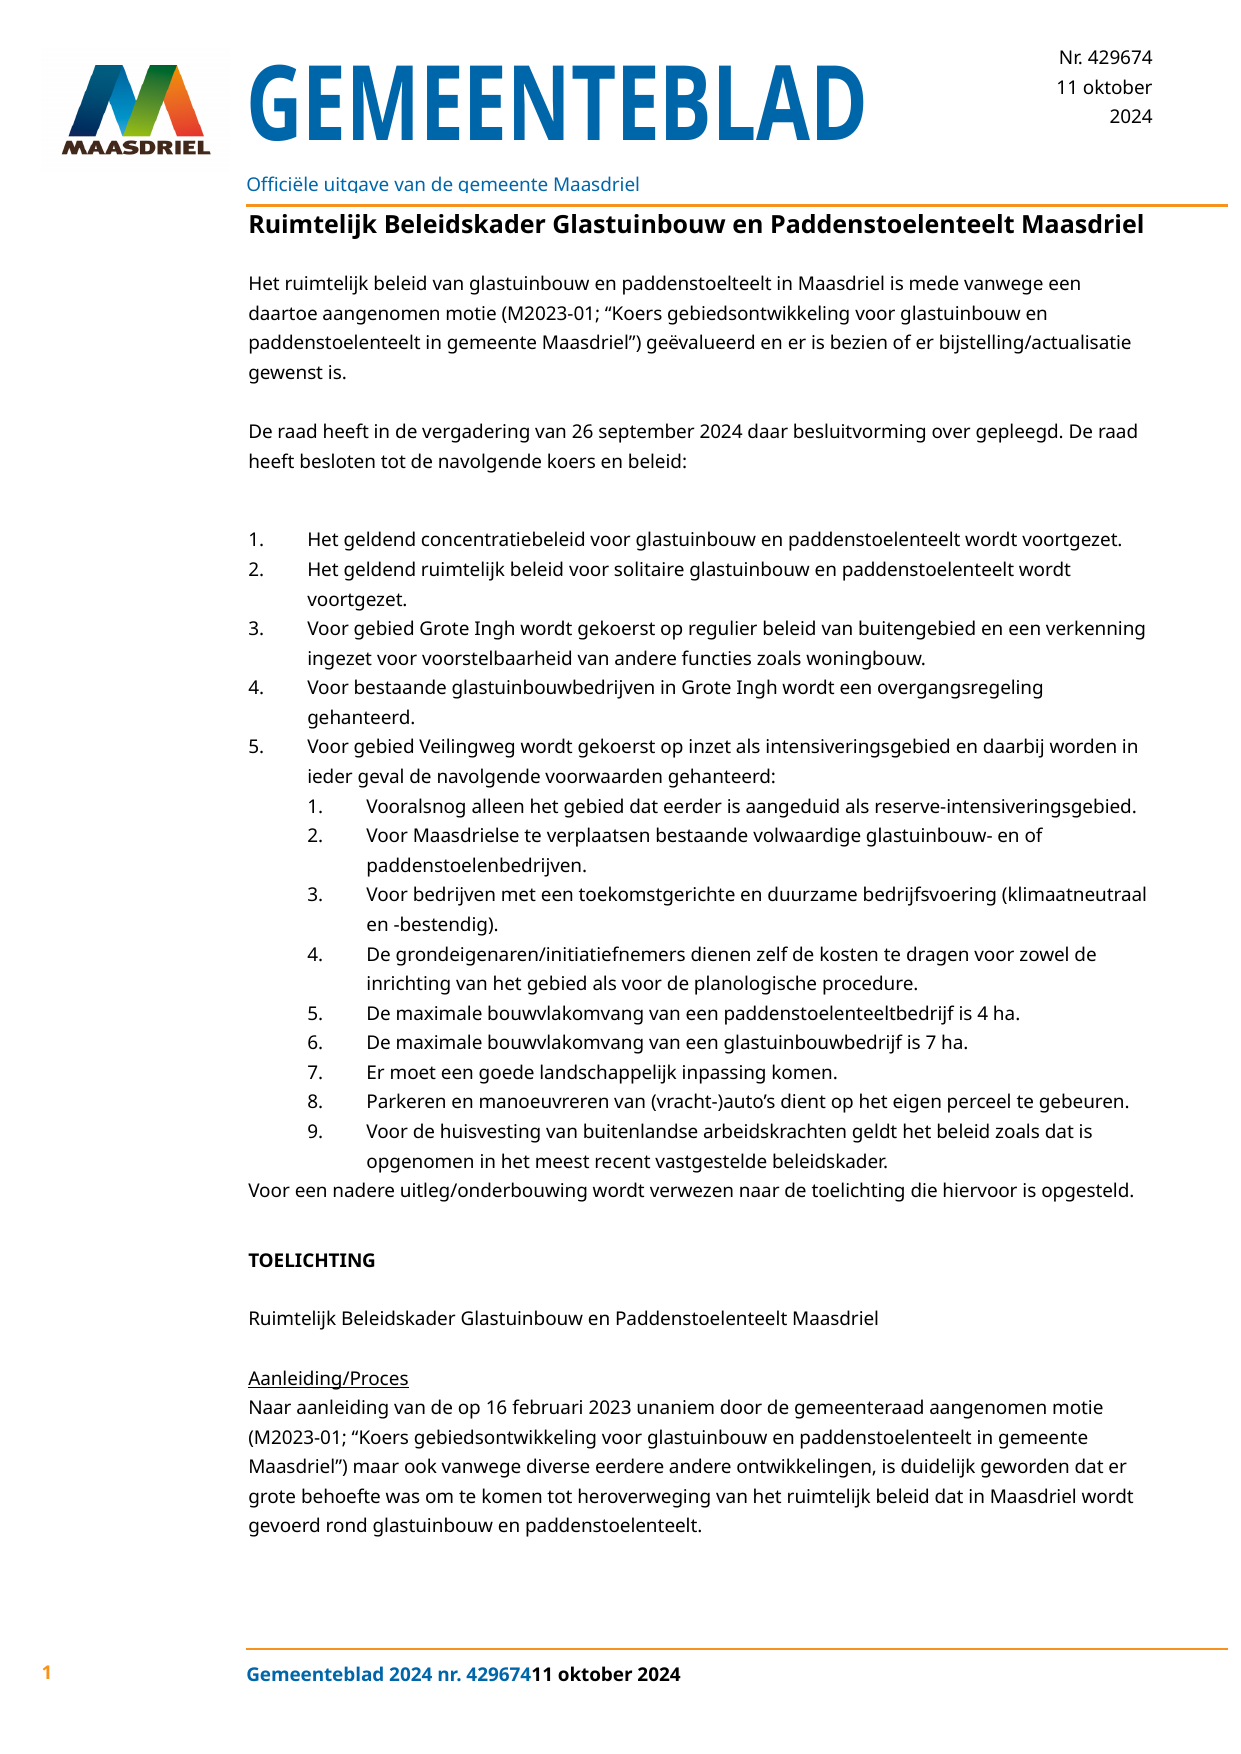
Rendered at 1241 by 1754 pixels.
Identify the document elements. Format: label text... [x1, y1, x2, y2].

text De raad heeft in de vergadering van 26 september 2024 daar besluitvorming over gepleegd. De raad heeft besloten tot de navolgende koers en beleid: [248, 418, 1152, 473]
list Het geldend concentratiebeleid voor glastuinbouw en paddenstoelenteelt wordt voortgezet. [248, 527, 1152, 552]
list Voor Maasdrielse te verplaatsen bestaande volwaardige glastuinbouw- en of paddenstoelenbedrijven. [307, 822, 1152, 878]
list Er moet een goede landschappelijk inpassing komen. [307, 1059, 1152, 1085]
text Aanleiding/Proces [248, 1365, 1152, 1390]
list Vooralsnog alleen het gebied dat eerder is aangeduid als reserve-intensiveringsgebied. [307, 793, 1152, 819]
list De grondeigenaren/initiatiefnemers dienen zelf de kosten te dragen voor zowel de inrichting van het gebied als voor de planologische procedure. [307, 941, 1152, 996]
list Voor bedrijven met een toekomstgerichte en duurzame bedrijfsvoering (klimaatneutraal en -bestendig). [307, 882, 1152, 937]
text TOELICHTING [248, 1237, 1152, 1276]
text Ruimtelijk Beleidskader Glastuinbouw en Paddenstoelenteelt Maasdriel [248, 207, 1152, 241]
list Voor gebied Veilingweg wordt gekoerst op inzet als intensiveringsgebied en daarbij worden in ieder geval de navolgende voorwaarden gehanteerd: [248, 734, 1152, 789]
list Voor gebied Grote Ingh wordt gekoerst op regulier beleid van buitengebied en een verkenning ingezet voor voorstelbaarheid van andere functies zoals woningbouw. [248, 615, 1152, 671]
text Ruimtelijk Beleidskader Glastuinbouw en Paddenstoelenteelt Maasdriel [248, 1306, 1152, 1331]
text Naar aanleiding van de op 16 februari 2023 unaniem door de gemeenteraad aangenomen motie (M2023-01; “Koers gebiedsontwikkeling voor glastuinbouw en paddenstoelenteelt in gemeente Maasdriel”) maar ook vanwege diverse eerdere andere ontwikkelingen, is duidelijk geworden dat er grote behoefte was om te komen tot heroverweging van het ruimtelijk beleid dat in Maasdriel wordt gevoerd rond glastuinbouw en paddenstoelenteelt. [248, 1394, 1152, 1538]
picture [41, 47, 231, 172]
list Parkeren en manoeuvreren van (vracht-)auto’s dient op het eigen perceel te gebeuren. [307, 1089, 1152, 1114]
list De maximale bouwvlakomvang van een paddenstoelenteeltbedrijf is 4 ha. [307, 1000, 1152, 1026]
list Voor de huisvesting van buitenlandse arbeidskrachten geldt het beleid zoals dat is opgenomen in het meest recent vastgestelde beleidskader. [307, 1118, 1152, 1174]
text Het ruimtelijk beleid van glastuinbouw en paddenstoelteelt in Maasdriel is mede vanwege een daartoe aangenomen motie (M2023-01; “Koers gebiedsontwikkeling voor glastuinbouw en paddenstoelenteelt in gemeente Maasdriel”) geëvalueerd en er is bezien of er bijstelling/actualisatie gewenst is. [248, 270, 1152, 385]
list Voor bestaande glastuinbouwbedrijven in Grote Ingh wordt een overgangsregeling gehanteerd. [248, 674, 1152, 730]
list De maximale bouwvlakomvang van een glastuinbouwbedrijf is 7 ha. [307, 1029, 1152, 1055]
text Voor een nadere uitleg/onderbouwing wordt verwezen naar de toelichting die hiervoor is opgesteld. [248, 1177, 1152, 1203]
list Het geldend ruimtelijk beleid voor solitaire glastuinbouw en paddenstoelenteelt wordt voortgezet. [248, 556, 1152, 612]
